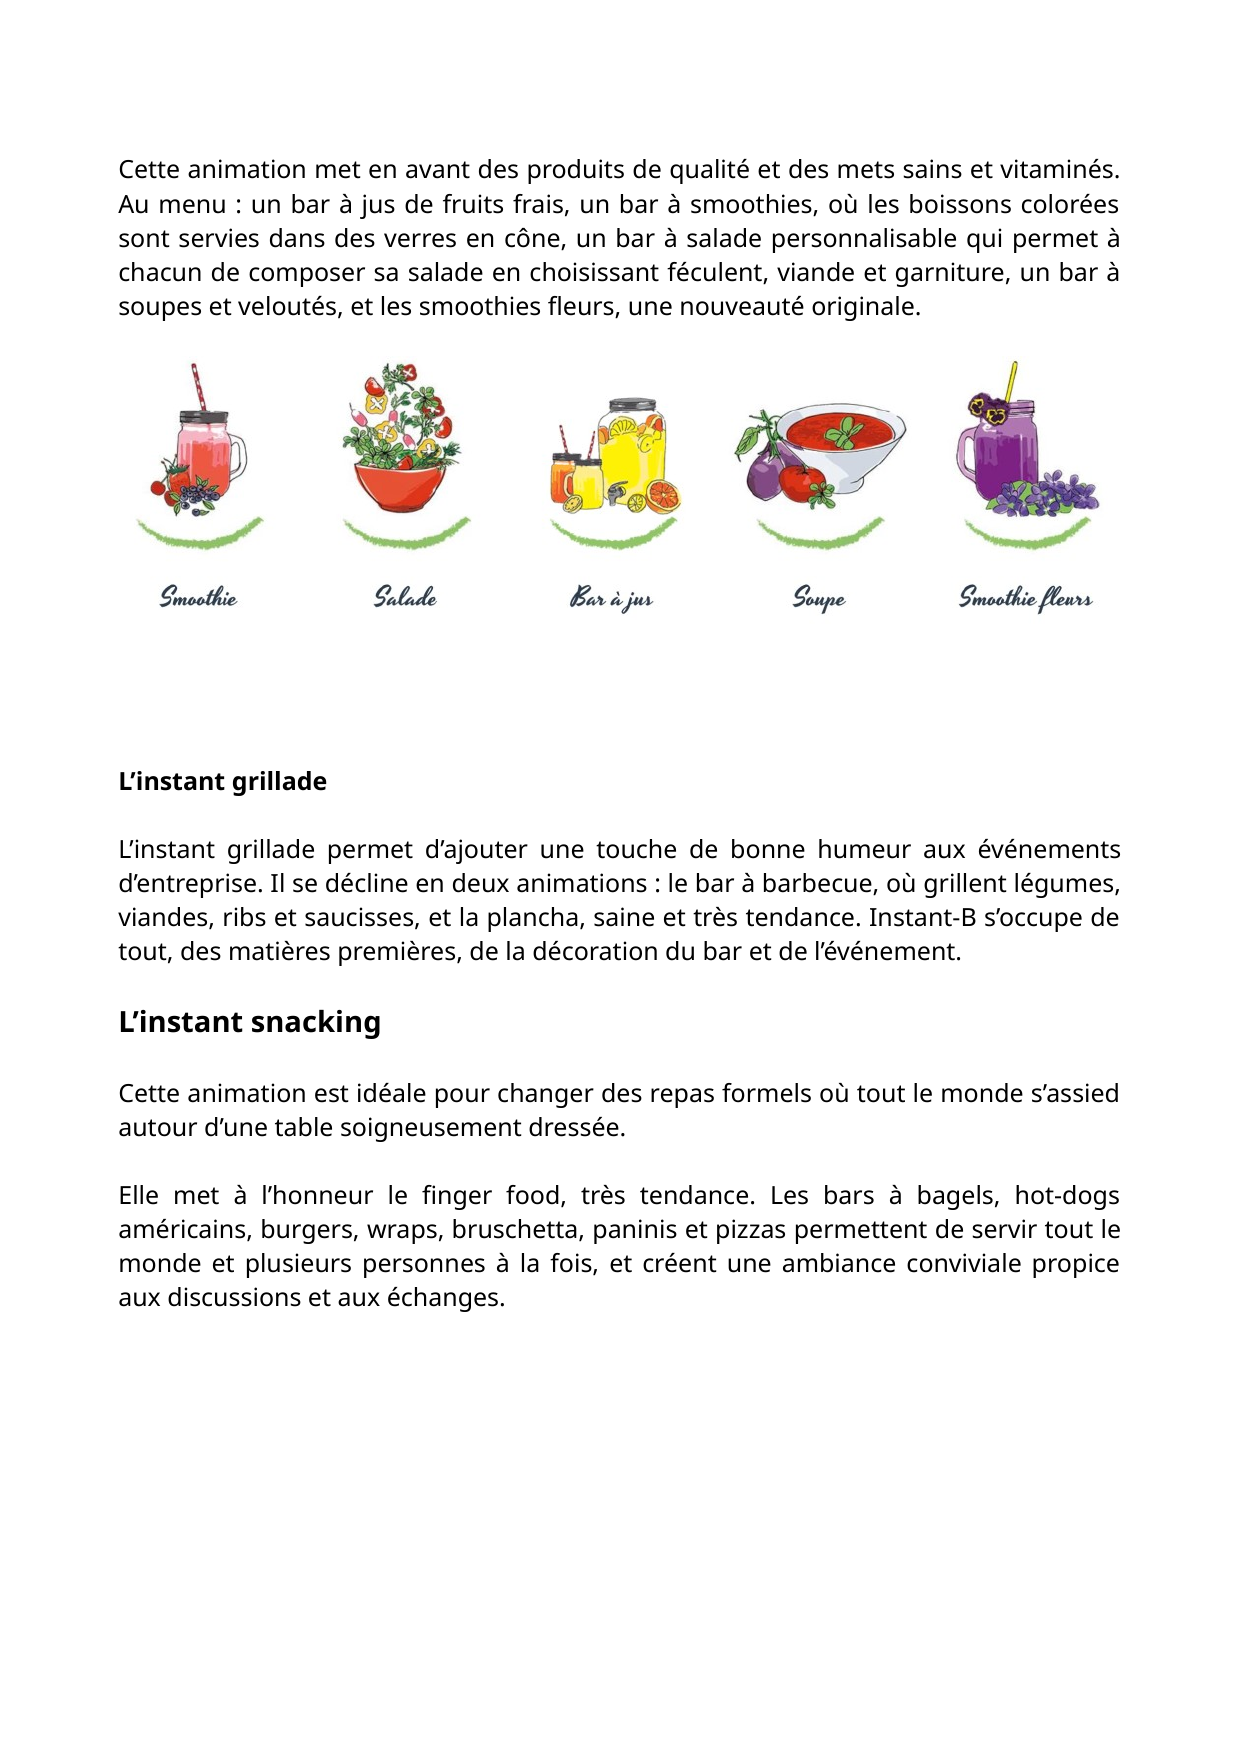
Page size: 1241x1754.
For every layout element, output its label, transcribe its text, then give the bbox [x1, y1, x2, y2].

text L’instant grillade permet d’ajouter une touche de bonne humeur aux événements d’entreprise. Il se décline en deux animations : le bar à barbecue, où grillent légumes, viandes, ribs et saucisses, et la plancha, saine et très tendance. Instant-B s’occupe de tout, des matières premières, de la décoration du bar et de l’événement. [118, 831, 1122, 968]
text L’instant grillade [118, 763, 1122, 797]
text Elle met à l’honneur le finger food, très tendance. Les bars à bagels, hot-dogs américains, burgers, wraps, bruschetta, paninis et pizzas permettent de servir tout le monde et plusieurs personnes à la fois, et créent une ambiance conviviale propice aux discussions et aux échanges. [118, 1178, 1122, 1314]
text Cette animation met en avant des produits de qualité et des mets sains et vitaminés. Au menu : un bar à jus de fruits frais, un bar à smoothies, où les boissons colorées sont servies dans des verres en cône, un bar à salade personnalisable qui permet à chacun de composer sa salade en choisissant féculent, viande et garniture, un bar à soupes et veloutés, et les smoothies fleurs, une nouveauté originale. [118, 152, 1122, 322]
picture [118, 356, 1123, 627]
text Cette animation est idéale pour changer des repas formels où tout le monde s’assied autour d’une table soigneusement dressée. [118, 1076, 1122, 1144]
text L’instant snacking [118, 1002, 1122, 1041]
